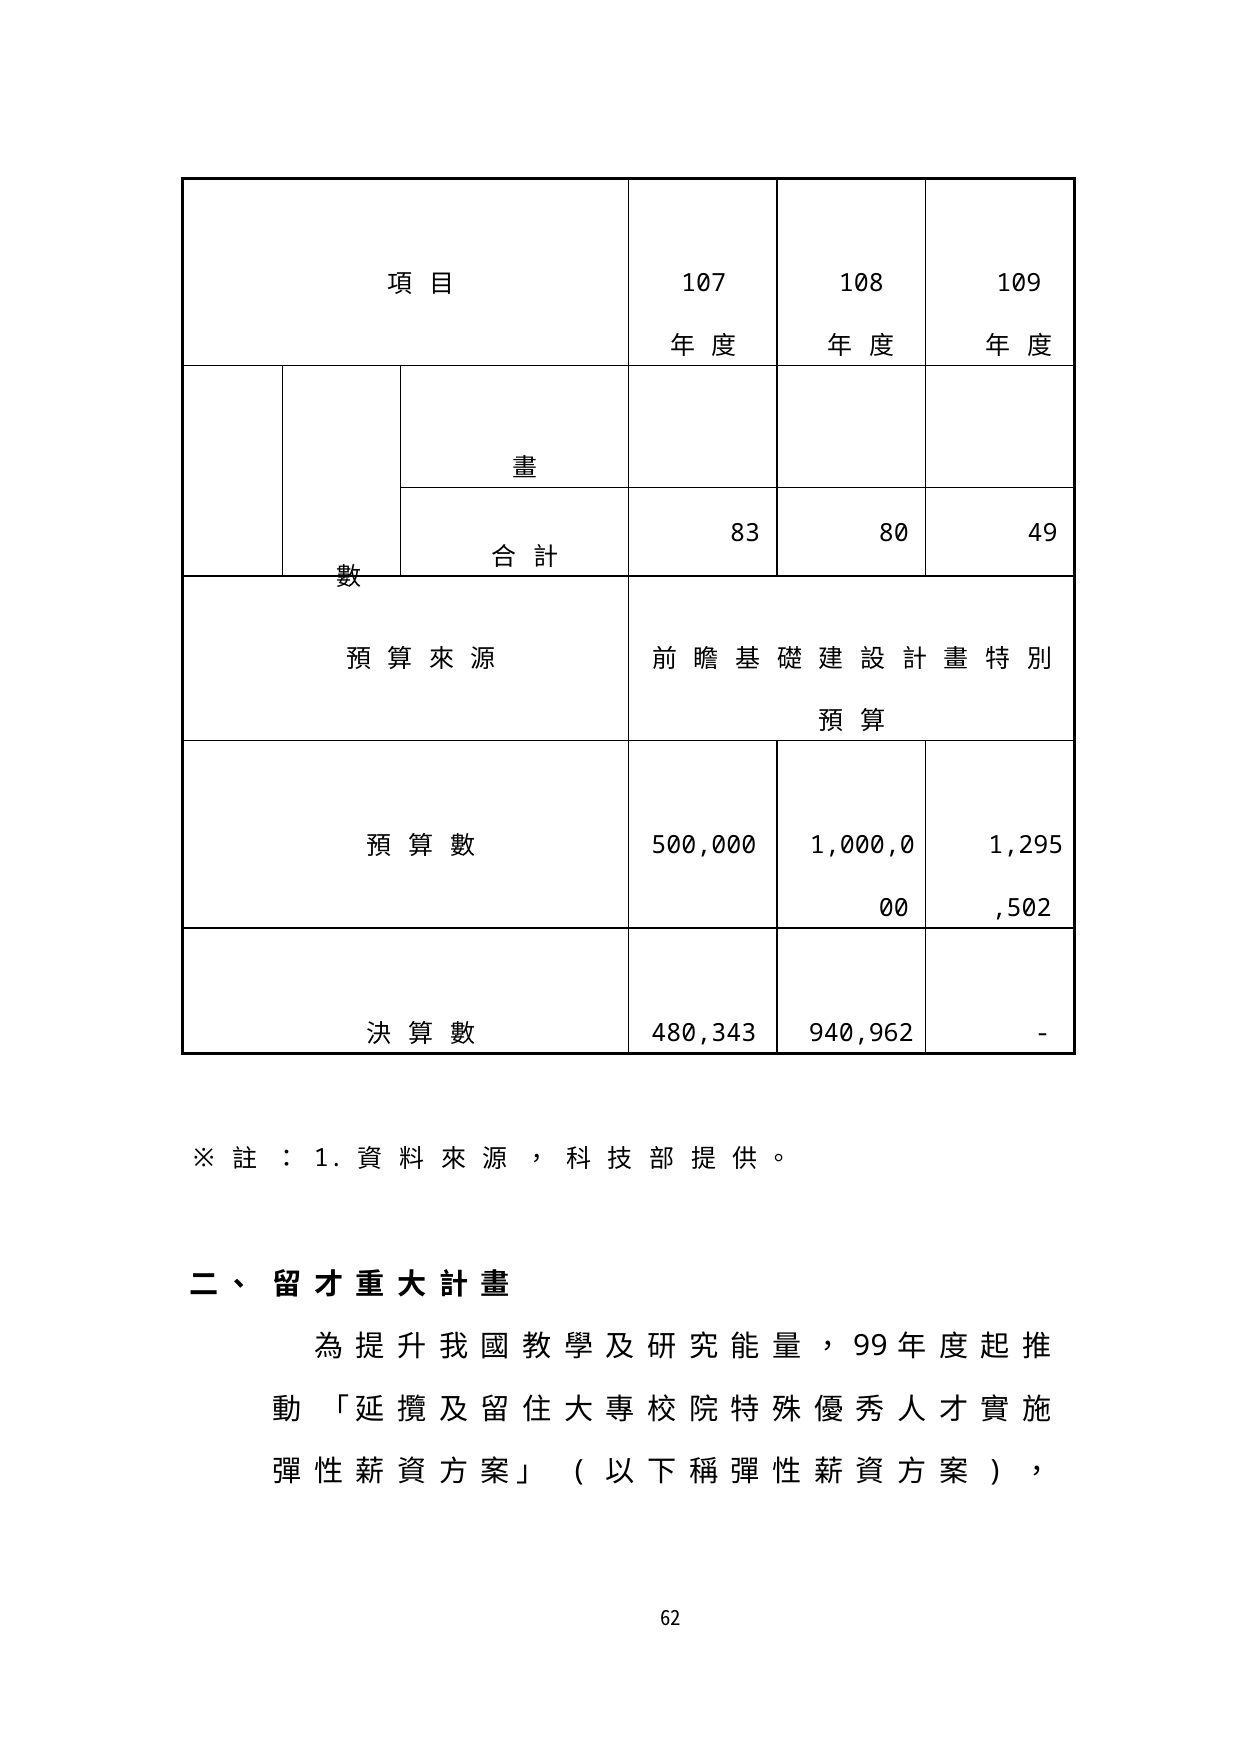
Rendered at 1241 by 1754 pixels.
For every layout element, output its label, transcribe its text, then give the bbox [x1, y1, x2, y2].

table_cell 83 [629, 488, 776, 575]
table_cell 合計 [401, 488, 628, 575]
table_cell 1,295,502 [926, 741, 1073, 927]
text 為提升我國教學及研究能量，99年度起推動「延攬及留住大專校院特殊優秀人才實施彈性薪資方案」(以下稱彈性薪資方案)， [242, 1302, 1058, 1490]
table_cell 80 [778, 488, 925, 575]
table_header 109年度 [926, 180, 1073, 365]
table_cell 500,000 [629, 741, 776, 927]
text ※註：1.資料來源，科技部提供。 [183, 1115, 1058, 1177]
table_cell 1,000,000 [778, 741, 925, 927]
table_cell 940,962 [778, 929, 925, 1052]
table_cell 前瞻基礎建設計畫特別預算 [629, 577, 1073, 740]
table_cell [778, 366, 925, 487]
table_cell [926, 366, 1073, 487]
table_cell 畫 [401, 366, 628, 487]
table_header 項目 [184, 180, 628, 365]
table_header 108年度 [778, 180, 925, 365]
table_cell [184, 366, 282, 575]
table_header 107年度 [629, 180, 776, 365]
table_cell 核定 件數 [283, 366, 400, 575]
table_cell [629, 366, 776, 487]
table_cell 49 [926, 488, 1073, 575]
text 二、留才重大計畫 [183, 1240, 1058, 1302]
table_cell 預算數 [184, 741, 628, 927]
table_cell 480,343 [629, 929, 776, 1052]
table_cell 預算來源 [184, 577, 628, 740]
table_cell 決算數 [184, 929, 628, 1052]
table_cell - [926, 929, 1073, 1052]
